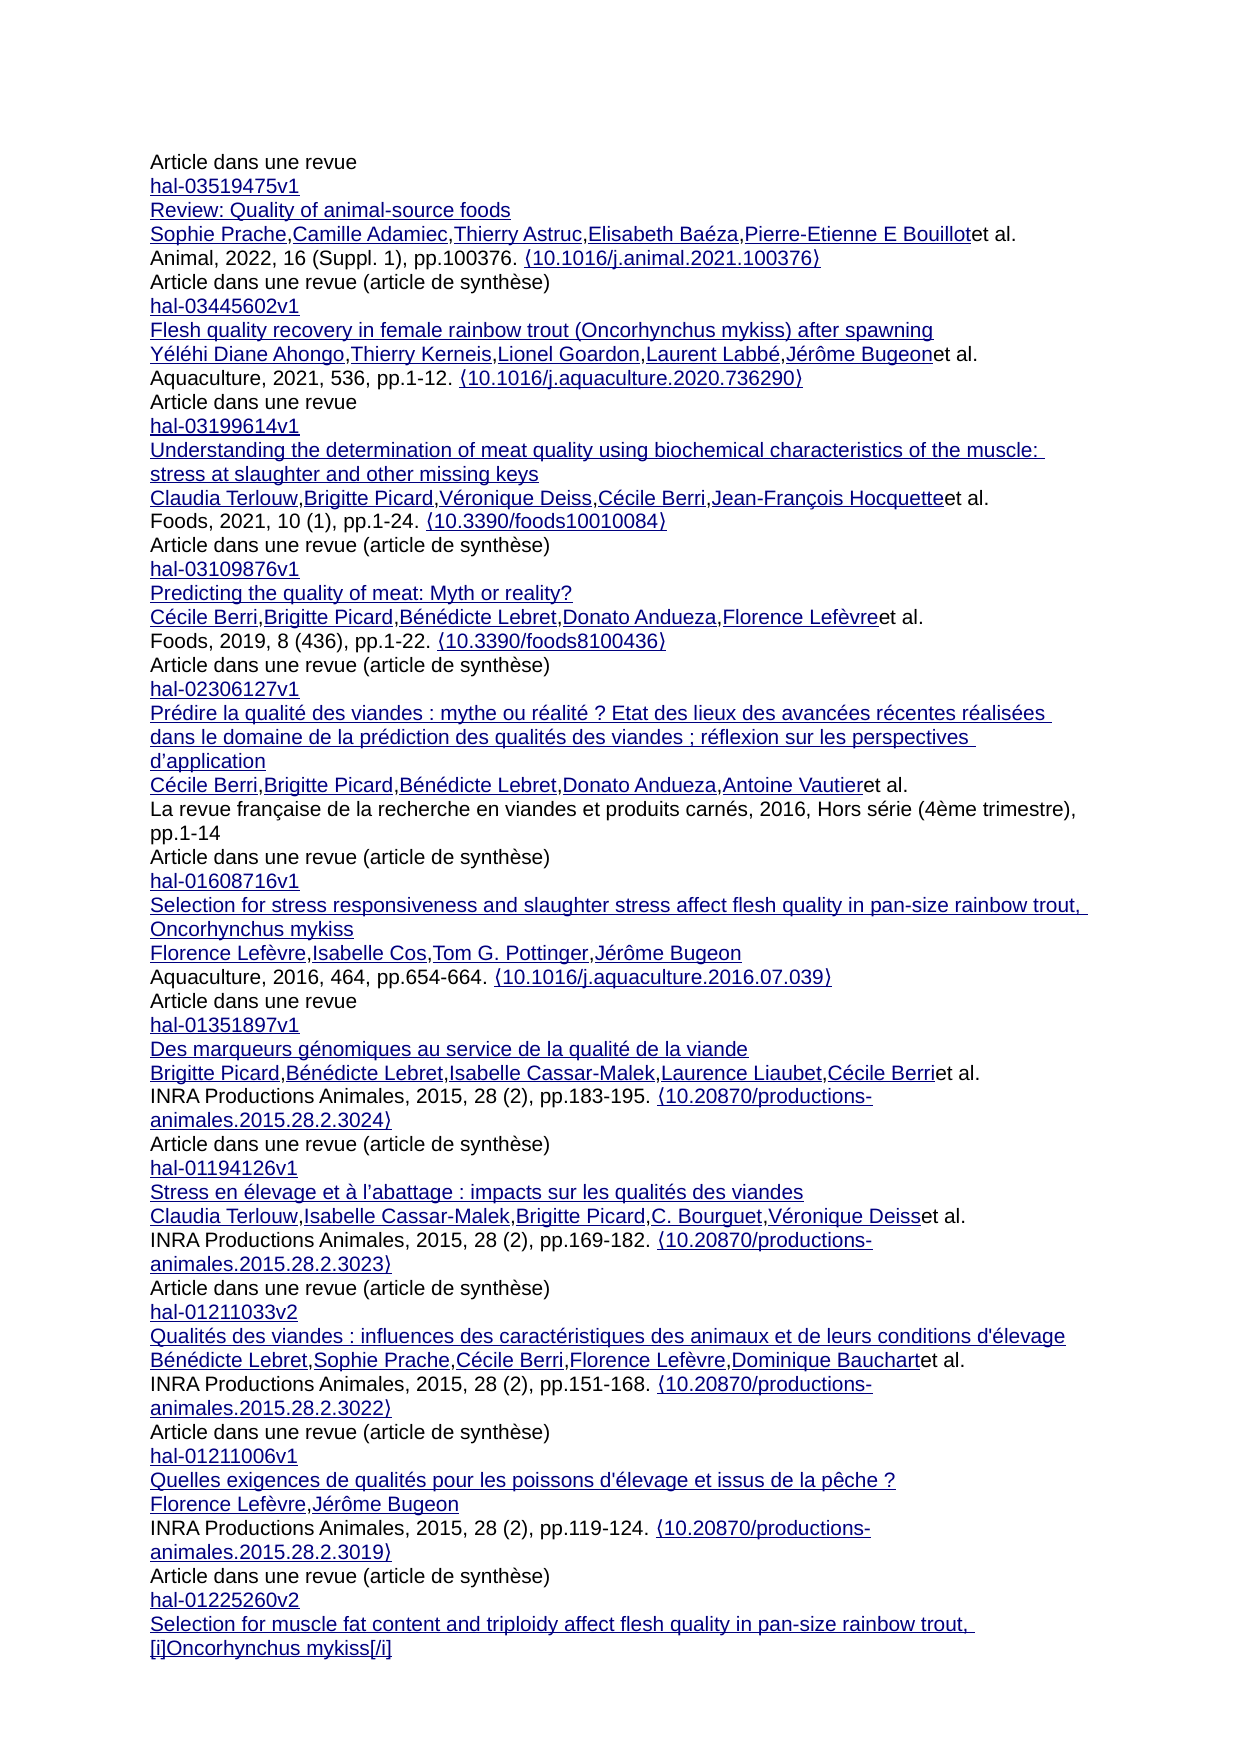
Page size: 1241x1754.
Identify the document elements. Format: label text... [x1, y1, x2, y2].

table_cell Des marqueurs génomiques au service de la qualité de la viande Brigitte Picard,Bénédicte Lebret,Isabelle Cassar-Malek,Laurence Liaubet,Cécile Berriet al. INRA Productions Animales, 2015, 28 (2), pp.183-195. ⟨10.20870/productions-animales.2015.28.2.3024⟩ Article dans une revue (article de synthèse) hal-01194126v1 [150, 1036, 1090, 1180]
table_cell Predicting the quality of meat: Myth or reality? Cécile Berri,Brigitte Picard,Bénédicte Lebret,Donato Andueza,Florence Lefèvreet al. Foods, 2019, 8 (436), pp.1-22. ⟨10.3390/foods8100436⟩ Article dans une revue (article de synthèse) hal-02306127v1 [150, 581, 1090, 701]
table_cell Quelles exigences de qualités pour les poissons d'élevage et issus de la pêche ? Florence Lefèvre,Jérôme Bugeon INRA Productions Animales, 2015, 28 (2), pp.119-124. ⟨10.20870/productions-animales.2015.28.2.3019⟩ Article dans une revue (article de synthèse) hal-01225260v2 [150, 1468, 1090, 1611]
table_cell Flesh quality recovery in female rainbow trout (Oncorhynchus mykiss) after spawning Yéléhi Diane Ahongo,Thierry Kerneis,Lionel Goardon,Laurent Labbé,Jérôme Bugeonet al. Aquaculture, 2021, 536, pp.1-12. ⟨10.1016/j.aquaculture.2020.736290⟩ Article dans une revue hal-03199614v1 [150, 318, 1090, 437]
table_cell Qualités des viandes : influences des caractéristiques des animaux et de leurs conditions d'élevage Bénédicte Lebret,Sophie Prache,Cécile Berri,Florence Lefèvre,Dominique Bauchartet al. INRA Productions Animales, 2015, 28 (2), pp.151-168. ⟨10.20870/productions-animales.2015.28.2.3022⟩ Article dans une revue (article de synthèse) hal-01211006v1 [150, 1324, 1090, 1468]
table_cell Understanding the determination of meat quality using biochemical characteristics of the muscle: stress at slaughter and other missing keys Claudia Terlouw,Brigitte Picard,Véronique Deiss,Cécile Berri,Jean-François Hocquetteet al. Foods, 2021, 10 (1), pp.1-24. ⟨10.3390/foods10010084⟩ Article dans une revue (article de synthèse) hal-03109876v1 [150, 438, 1090, 581]
table_cell Review: Quality of animal-source foods Sophie Prache,Camille Adamiec,Thierry Astruc,Elisabeth Baéza,Pierre-Etienne E Bouillotet al. Animal, 2022, 16 (Suppl. 1), pp.100376. ⟨10.1016/j.animal.2021.100376⟩ Article dans une revue (article de synthèse) hal-03445602v1 [150, 198, 1090, 318]
table_cell Prédire la qualité des viandes : mythe ou réalité ? Etat des lieux des avancées récentes réalisées dans le domaine de la prédiction des qualités des viandes ; réflexion sur les perspectives d’application Cécile Berri,Brigitte Picard,Bénédicte Lebret,Donato Andueza,Antoine Vautieret al. La revue française de la recherche en viandes et produits carnés, 2016, Hors série (4ème trimestre), pp.1-14 Article dans une revue (article de synthèse) hal-01608716v1 [150, 701, 1090, 893]
table_cell Stress en élevage et à l’abattage : impacts sur les qualités des viandes Claudia Terlouw,Isabelle Cassar-Malek,Brigitte Picard,C. Bourguet,Véronique Deisset al. INRA Productions Animales, 2015, 28 (2), pp.169-182. ⟨10.20870/productions-animales.2015.28.2.3023⟩ Article dans une revue (article de synthèse) hal-01211033v2 [150, 1180, 1090, 1324]
table_cell Selection for muscle fat content and triploidy affect flesh quality in pan-size rainbow trout, [i]Oncorhynchus mykiss[/i] [150, 1611, 1090, 1659]
table_cell Article dans une revue hal-03519475v1 [150, 150, 1090, 198]
table_cell Selection for stress responsiveness and slaughter stress affect flesh quality in pan-size rainbow trout, Oncorhynchus mykiss Florence Lefèvre,Isabelle Cos,Tom G. Pottinger,Jérôme Bugeon Aquaculture, 2016, 464, pp.654-664. ⟨10.1016/j.aquaculture.2016.07.039⟩ Article dans une revue hal-01351897v1 [150, 893, 1090, 1036]
